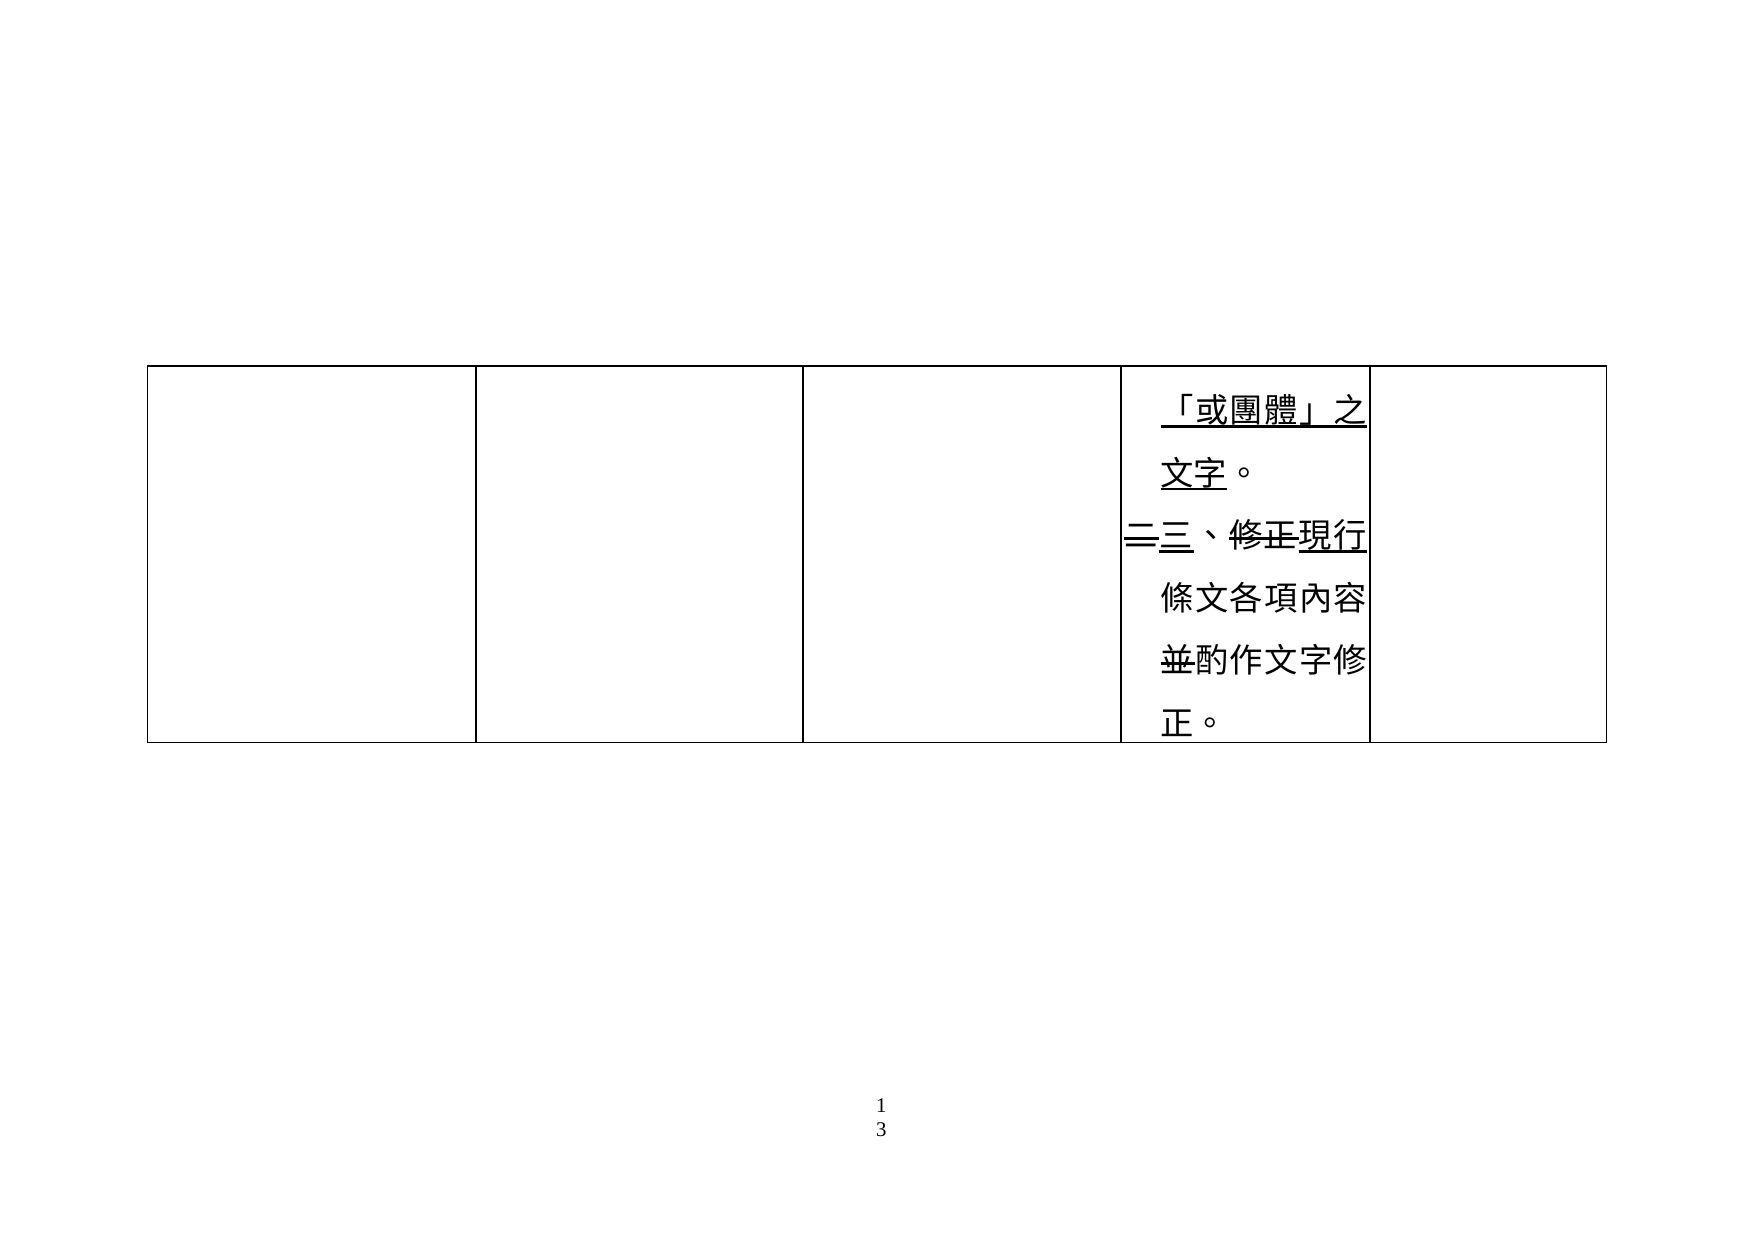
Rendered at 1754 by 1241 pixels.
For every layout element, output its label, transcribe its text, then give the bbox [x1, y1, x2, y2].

table_cell 「或團體」之文字。 二三、修正現行條文各項內容並酌作文字修正。 [1122, 367, 1369, 742]
table_cell 第三條 本會置召集人一人，由臺北市政府教育局（以下簡稱教育局）局長兼任，委員十九人至二十一人，除召集人為當然委員外，其餘委員由市長就下列人員遴聘（派）之： 一 教育學者專家。 二 家長會代表。 三 教師會代表。 四 教師工會代表。 五 教師代表。 六 社區代表。 七 弱勢族群代表。 八 教育局代表。 九 學校行政人員代表。 前項委員任期一年，任期屆滿得續聘（派）；任期內因故出缺時，應補行遴聘（派）至原任期屆滿之日止。但以機關代表身分出任者，應隨其本職進退。 第一項委員中，任一性別人數不得少於三分之一。 [804, 367, 1120, 742]
table_cell 第三條 本會置委員十九人至二十一人，召集人由臺北市政府教育局（以下簡稱教育局）局長兼任，其餘委員由臺北市政府(以下簡稱本府)就下列人員聘（派）兼之： 一、教育學者專家。二、家長會代表。 三、教師會代表。 四、教師工會代表。 五、教師代表。 六、社區代表。 七、弱勢族群代表。 八、教育局代表。 九、學校行政人員代表。 前項委員任期一年，任期屆滿得續聘（派）之；任期內因故出缺或有第八條情事經本府解聘(派)時，得補行遴聘（派）至原任期屆滿之日止。但以機關或團體代表身分出任者，應隨其本職進退。 第一項委員中，任一性別人數不得少於委員總數三分之一。 [148, 367, 475, 742]
table_cell [1371, 367, 1606, 742]
table_cell 第三條 本會置委員十九人至二十一人，召集人由臺北市政府教育局（以下簡稱教育局）局長兼任，其餘委員由臺北市政府(以下簡稱本府)就下列人員聘（派）兼之： 一、教育學者專家。二、家長會代表。 三、教師會代表。 四、教師工會代表。 五、教師代表。 六、社區代表。 七、弱勢族群代表。 八、教育局代表。 九、學校行政人員代表。 前項委員任期一年，任期屆滿得續聘（派）之；任期內因故出缺或有第八條情事經本府解聘時，得補行遴聘（派）至原任期屆滿之日止。但以機關或團體代表身分出任者，應隨其本職進退。 第一項委員中，任一性別人數不得少於委員總數三分之一。 [477, 367, 802, 742]
